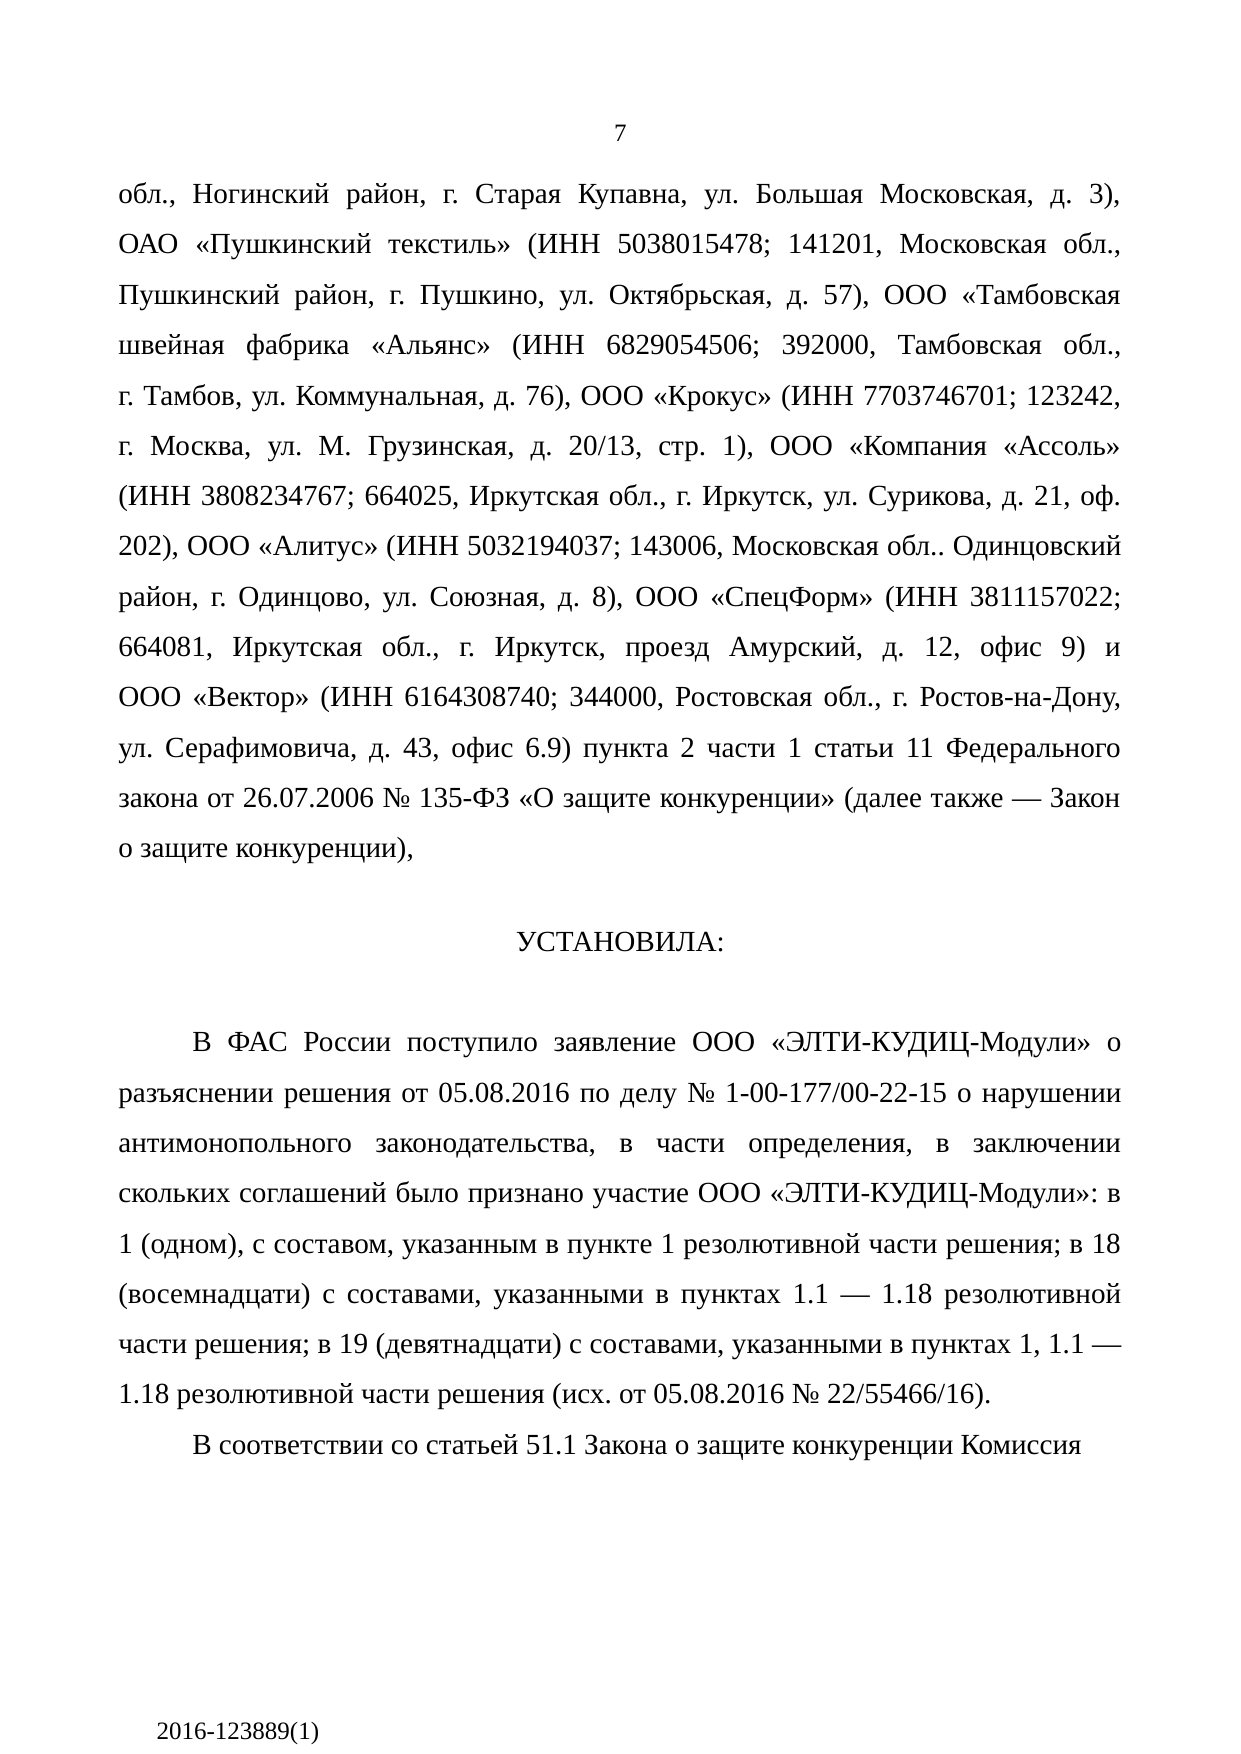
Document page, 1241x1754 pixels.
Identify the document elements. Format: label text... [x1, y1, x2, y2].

text В ФАС России поступило заявление ООО «ЭЛТИ-КУДИЦ-Модули» о разъяснении решения от 05.08.2016 по делу № 1-00-177/00-22-15 о нарушении антимонопольного законодательства, в части определения, в заключении скольких соглашений было признано участие ООО «ЭЛТИ-КУДИЦ-Модули»: в 1 (одном), с составом, указанным в пункте 1 резолютивной части решения; в 18 (восемнадцати) с составами, указанными в пунктах 1.1 — 1.18 резолютивной части решения; в 19 (девятнадцати) с составами, указанными в пунктах 1, 1.1 — 1.18 резолютивной части решения (исх. от 05.08.2016 № 22/55466/16). [118, 1024, 1122, 1410]
text обл., Ногинский район, г. Старая Купавна, ул. Большая Московская, д. 3), ОАО «Пушкинский текстиль» (ИНН 5038015478; 141201, Московская обл., Пушкинский район, г. Пушкино, ул. Октябрьская, д. 57), ООО «Тамбовская швейная фабрика «Альянс» (ИНН 6829054506; 392000, Тамбовская обл., г. Тамбов, ул. Коммунальная, д. 76), ООО «Крокус» (ИНН 7703746701; 123242, г. Москва, ул. М. Грузинская, д. 20/13, стр. 1), ООО «Компания «Ассоль» (ИНН 3808234767; 664025, Иркутская обл., г. Иркутск, ул. Сурикова, д. 21, оф. 202), ООО «Алитус» (ИНН 5032194037; 143006, Московская обл.. Одинцовский район, г. Одинцово, ул. Союзная, д. 8), ООО «СпецФорм» (ИНН 3811157022; 664081, Иркутская обл., г. Иркутск, проезд Амурский, д. 12, офис 9) и ООО «Вектор» (ИНН 6164308740; 344000, Ростовская обл., г. Ростов-на-Дону, ул. Серафимовича, д. 43, офис 6.9) пункта 2 части 1 статьи 11 Федерального закона от 26.07.2006 № 135-ФЗ «О защите конкуренции» (далее также — Закон о защите конкуренции), [118, 176, 1122, 864]
text В соответствии со статьей 51.1 Закона о защите конкуренции Комиссия [118, 1427, 1122, 1461]
text УСТАНОВИЛА: [118, 924, 1122, 957]
